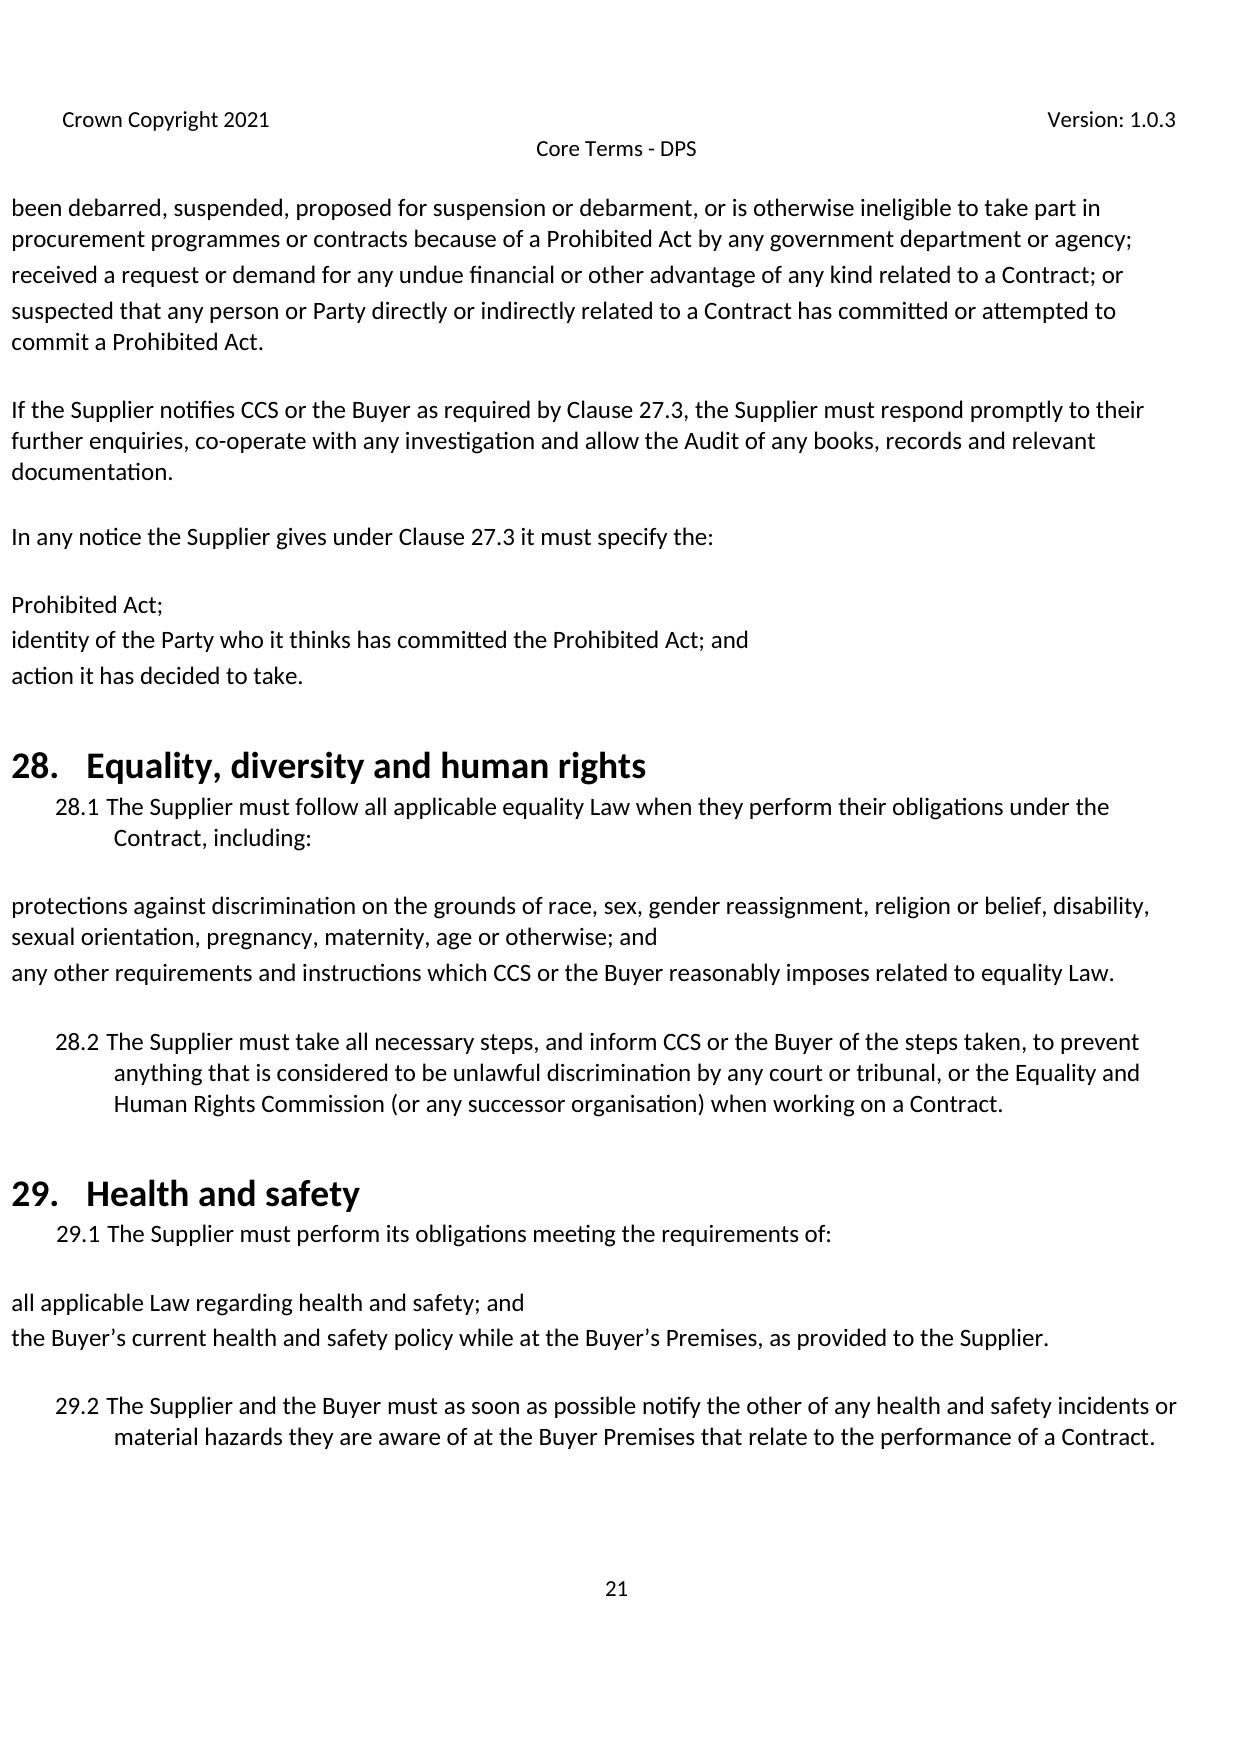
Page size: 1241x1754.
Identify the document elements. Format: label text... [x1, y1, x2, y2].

list all applicable Law regarding health and safety; and [0, 1287, 1181, 1317]
list the Buyer’s current health and safety policy while at the Buyer’s Premises, as provided to the Supplier. [0, 1322, 1181, 1353]
list action it has decided to take. [0, 660, 1180, 691]
text 29.1 The Supplier must perform its obligations meeting the requirements of: [56, 1218, 1180, 1249]
list identity of the Party who it thinks has committed the Prohibited Act; and [0, 624, 1180, 655]
text 28.1 The Supplier must follow all applicable equality Law when they perform their obligations under the Contract, including: [55, 791, 1180, 853]
list If the Supplier notifies CCS or the Buyer as required by Clause 27.3, the Supplier must respond promptly to their further enquiries, co-operate with any investigation and allow the Audit of any books, records and relevant documentation. [0, 394, 1180, 487]
text 29.2 The Supplier and the Buyer must as soon as possible notify the other of any health and safety incidents or material hazards they are aware of at the Buyer Premises that relate to the performance of a Contract. [55, 1390, 1180, 1451]
subtitle Health and safety [11, 1170, 1181, 1216]
list suspected that any person or Party directly or indirectly related to a Contract has committed or attempted to commit a Prohibited Act. [0, 295, 1180, 357]
text 28.2 The Supplier must take all necessary steps, and inform CCS or the Buyer of the steps taken, to prevent anything that is considered to be unlawful discrimination by any court or tribunal, or the Equality and Human Rights Commission (or any successor organisation) when working on a Contract. [55, 1026, 1180, 1118]
list any other requirements and instructions which CCS or the Buyer reasonably imposes related to equality Law. [0, 957, 1180, 988]
list been debarred, suspended, proposed for suspension or debarment, or is otherwise ineligible to take part in procurement programmes or contracts because of a Prohibited Act by any government department or agency; [0, 192, 1180, 254]
list protections against discrimination on the grounds of race, sex, gender reassignment, religion or belief, disability, sexual orientation, pregnancy, maternity, age or otherwise; and [0, 890, 1180, 952]
list received a request or demand for any undue financial or other advantage of any kind related to a Contract; or [0, 259, 1180, 289]
list Prohibited Act; [0, 589, 1180, 619]
list In any notice the Supplier gives under Clause 27.3 it must specify the: [0, 521, 1180, 552]
subtitle Equality, diversity and human rights [11, 742, 1181, 788]
